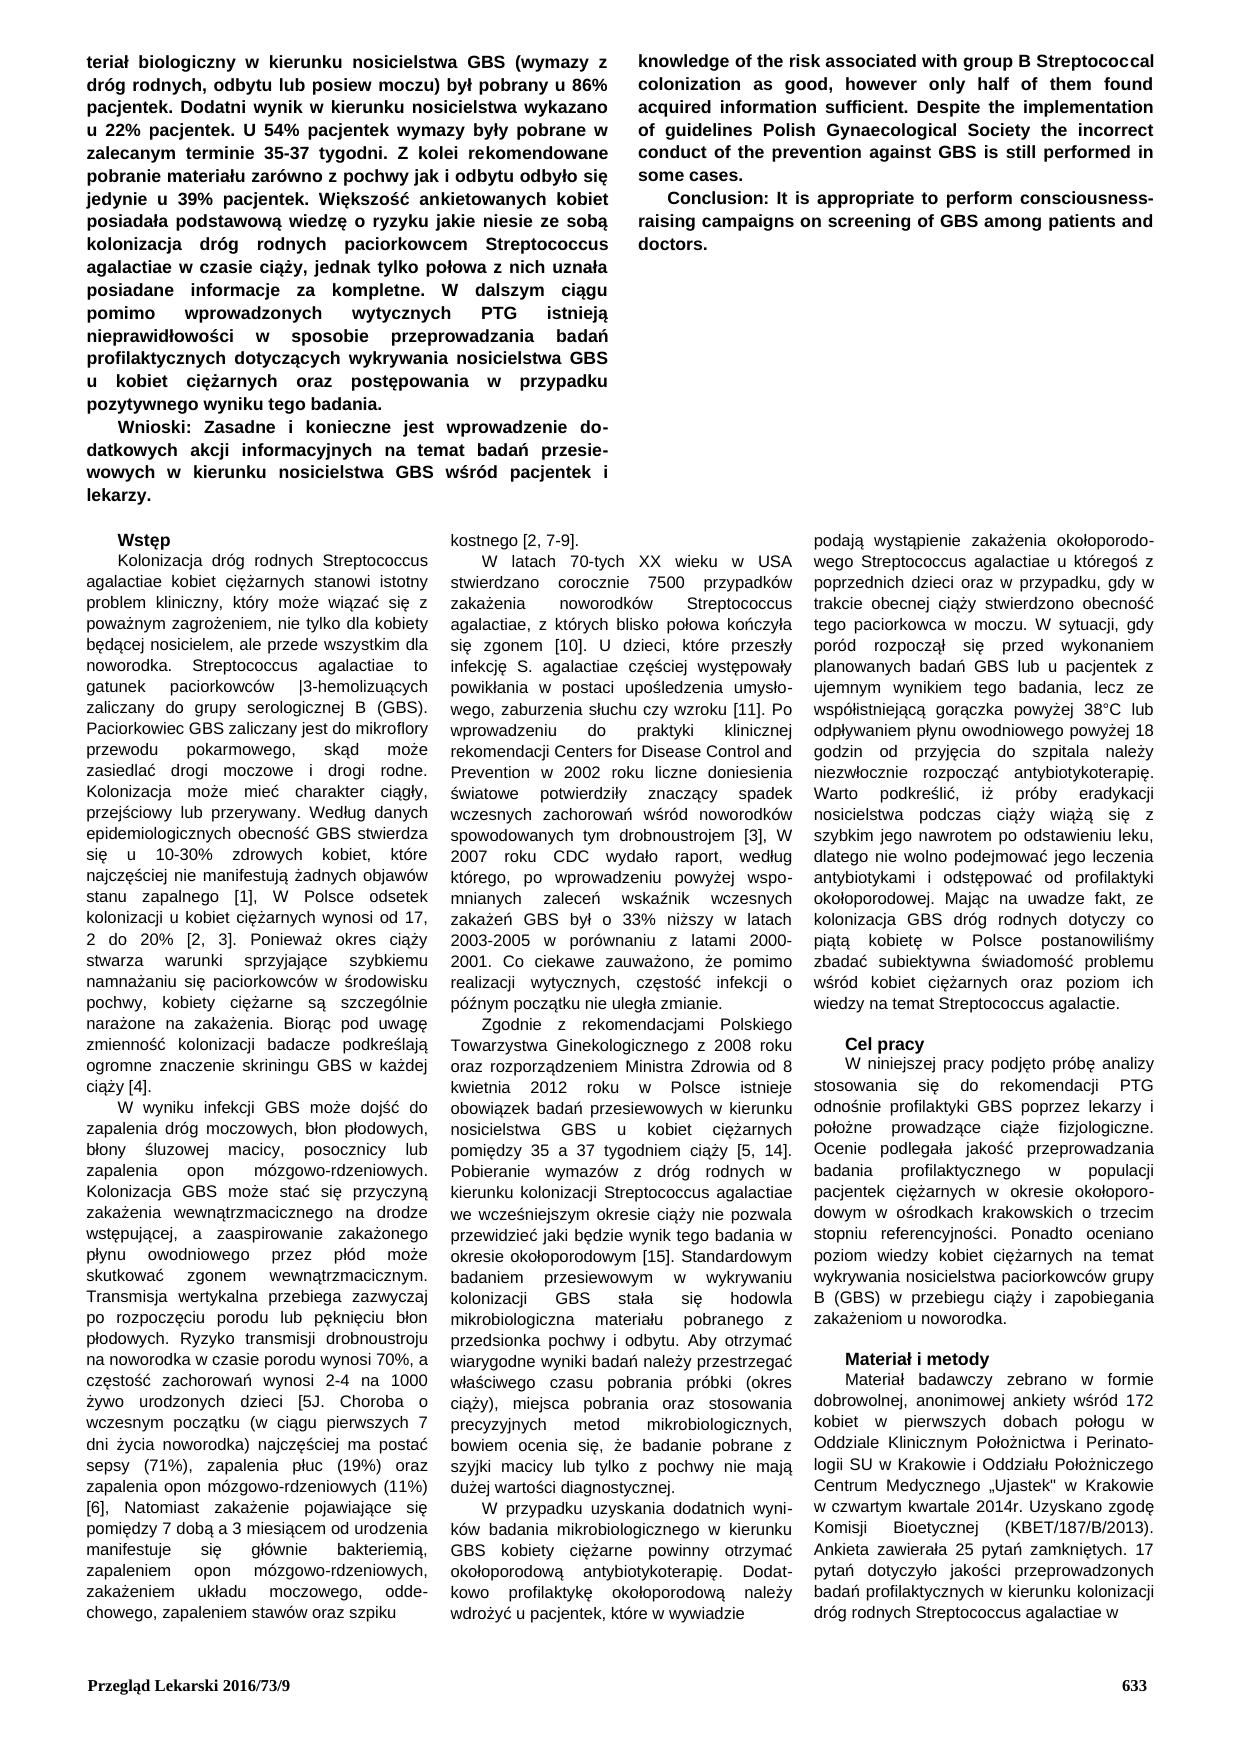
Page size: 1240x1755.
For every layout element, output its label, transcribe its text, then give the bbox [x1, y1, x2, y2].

text kostnego [2, 7-9]. [450, 531, 792, 550]
text W przypadku uzyskania dodatnich wyni­ków badania mikrobiologicznego w kierunku GBS kobiety ciężarne powinny otrzymać okołoporodową antybiotykoterapię. Dodat­kowo profilaktykę okołoporodową należy wdrożyć u pacjentek, które w wywiadzie [450, 1499, 792, 1623]
text knowledge of the risk associated with group B Streptococ­cal colonization as good, however only half of them found acquired information sufficient. Despite the implementation of guidelines Polish Gynaecological Society the incorrect conduct of the prevention against GBS is still performed in some cases. [638, 51, 1154, 186]
text Wnioski: Zasadne i konieczne jest wprowadzenie do­datkowych akcji informacyjnych na temat badań przesie­wowych w kierunku nosicielstwa GBS wśród pacjentek i lekarzy. [86, 417, 608, 505]
subtitle Cel pracy [813, 1034, 1154, 1054]
text W latach 70-tych XX wieku w USA stwierdzano corocznie 7500 przypadków zakażenia noworodków Streptococcus agalactiae, z których blisko połowa kończyła się zgonem [10]. U dzieci, które przeszły infekcję S. agalactiae częściej występowały powikłania w postaci upośledzenia umysło­wego, zaburzenia słuchu czy wzroku [11]. Po wprowadzeniu do praktyki klinicznej rekomendacji Centers for Disease Control and Prevention w 2002 roku liczne doniesie­nia światowe potwierdziły znaczący spadek wczesnych zachorowań wśród noworodków spowodowanych tym drobnoustrojem [3], W 2007 roku CDC wydało raport, według którego, po wprowadzeniu powyżej wspo­mnianych zaleceń wskaźnik wczesnych zakażeń GBS był o 33% niższy w latach 2003-2005 w porównaniu z latami 2000- 2001. Co ciekawe zauważono, że pomimo realizacji wytycznych, częstość infekcji o późnym początku nie uległa zmianie. [450, 552, 792, 1013]
subtitle Wstęp [86, 530, 428, 551]
text Materiał badawczy zebrano w formie dobrowolnej, anonimowej ankiety wśród 172 kobiet w pierwszych dobach połogu w Oddziale Klinicznym Położnictwa i Perinato- logii SU w Krakowie i Oddziału Położniczego Centrum Medycznego „Ujastek" w Krakowie w czwartym kwartale 2014r. Uzyskano zgo­dę Komisji Bioetycznej (KBET/187/B/2013). Ankieta zawierała 25 pytań zamkniętych. 17 pytań dotyczyło jakości przeprowadzonych badań profilaktycznych w kierunku koloniza­cji dróg rodnych Streptococcus agalactiae w [813, 1369, 1154, 1622]
text Zgodnie z rekomendacjami Polskiego Towarzystwa Ginekologicznego z 2008 roku oraz rozporządzeniem Ministra Zdrowia od 8 kwietnia 2012 roku w Polsce istnieje obowiązek badań przesiewowych w kie­runku nosicielstwa GBS u kobiet ciężarnych pomiędzy 35 a 37 tygodniem ciąży [5, 14]. Pobieranie wymazów z dróg rodnych w kierunku kolonizacji Streptococcus agalac­tiae we wcześniejszym okresie ciąży nie pozwala przewidzieć jaki będzie wynik tego badania w okresie okołoporodowym [15]. Standardowym badaniem przesiewowym w wykrywaniu kolonizacji GBS stała się hodowla mikrobiologiczna materiału pobra­nego z przedsionka pochwy i odbytu. Aby otrzymać wiarygodne wyniki badań należy przestrzegać właściwego czasu pobrania próbki (okres ciąży), miejsca pobrania oraz stosowania precyzyjnych metod mikrobio­logicznych, bowiem ocenia się, że badanie pobrane z szyjki macicy lub tylko z pochwy nie mają dużej wartości diagnostycznej. [450, 1015, 792, 1497]
text W niniejszej pracy podjęto próbę ana­lizy stosowania się do rekomendacji PTG odnośnie profilaktyki GBS poprzez lekarzy i położne prowadzące ciąże fizjologiczne. Ocenie podlegała jakość przeprowadza­nia badania profilaktycznego w populacji pacjentek ciężarnych w okresie okołoporo­dowym w ośrodkach krakowskich o trzecim stopniu referencyjności. Ponadto oceniano poziom wiedzy kobiet ciężarnych na temat wykrywania nosicielstwa paciorkowców grupy B (GBS) w przebiegu ciąży i zapobie­gania zakażeniom u noworodka. [813, 1054, 1154, 1328]
text W wyniku infekcji GBS może dojść do zapalenia dróg moczowych, błon płodo­wych, błony śluzowej macicy, posocznicy lub zapalenia opon mózgowo-rdzeniowych. Kolonizacja GBS może stać się przyczyną zakażenia wewnątrzmacicznego na drodze wstępującej, a zaaspirowanie zakażone­go płynu owodniowego przez płód może skutkować zgonem wewnątrzmacicznym. Transmisja wertykalna przebiega zazwyczaj po rozpoczęciu porodu lub pęknięciu błon płodowych. Ryzyko transmisji drobnoustro­ju na noworodka w czasie porodu wynosi 70%, a częstość zachorowań wynosi 2-4 na 1000 żywo urodzonych dzieci [5J. Choroba o wczesnym początku (w ciągu pierwszych 7 dni życia noworodka) najczęściej ma postać sepsy (71%), zapalenia płuc (19%) oraz zapalenia opon mózgowo-rdzeniowych (11%) [6], Natomiast zakażenie pojawiające się pomiędzy 7 dobą a 3 miesiącem od uro­dzenia manifestuje się głównie bakteriemią, zapaleniem opon mózgowo-rdzeniowych, zakażeniem układu moczowego, odde­chowego, zapaleniem stawów oraz szpiku [86, 1098, 428, 1622]
text teriał biologiczny w kierunku nosicielstwa GBS (wymazy z dróg rodnych, odbytu lub posiew moczu) był pobrany u 86% pacjentek. Dodatni wynik w kierunku nosicielstwa wykazano u 22% pacjentek. U 54% pacjentek wymazy były pobrane w zalecanym terminie 35-37 tygodni. Z kolei re­komendowane pobranie materiału zarówno z pochwy jak i odbytu odbyło się jedynie u 39% pacjentek. Większość an­kietowanych kobiet posiadała podstawową wiedzę o ryzyku jakie niesie ze sobą kolonizacja dróg rodnych paciorkow­cem Streptococcus agalactiae w czasie ciąży, jednak tylko połowa z nich uznała posiadane informacje za kompletne. W dalszym ciągu pomimo wprowadzonych wytycznych PTG istnieją nieprawidłowości w sposobie przeprowadzania ba­dań profilaktycznych dotyczących wykrywania nosicielstwa GBS u kobiet ciężarnych oraz postępowania w przypadku pozytywnego wyniku tego badania. [86, 52, 608, 414]
text 633 [1122, 1676, 1152, 1695]
subtitle Materiał i metody [813, 1349, 1154, 1369]
text Przegląd Lekarski 2016/73/9 [87, 1676, 315, 1695]
text Conclusion: It is appropriate to perform consciousness- raising campaigns on screening of GBS among patients and doctors. [638, 188, 1154, 254]
text podają wystąpienie zakażenia okołoporodo­wego Streptococcus agalactiae u któregoś z poprzednich dzieci oraz w przypadku, gdy w trakcie obecnej ciąży stwierdzono obecność tego paciorkowca w moczu. W sytuacji, gdy poród rozpoczął się przed wykonaniem planowanych badań GBS lub u pacjentek z ujemnym wynikiem tego badania, lecz ze współistniejącą gorączka powyżej 38°C lub odpływaniem płynu owodniowego powyżej 18 godzin od przyjęcia do szpitala należy niezwłocznie rozpocząć antybiotykotera­pię. Warto podkreślić, iż próby eradykacji nosicielstwa podczas ciąży wiążą się z szybkim jego nawrotem po odstawieniu leku, dlatego nie wolno podejmować jego leczenia antybiotykami i odstępować od profilaktyki okołoporodowej. Mając na uwadze fakt, ze kolonizacja GBS dróg rodnych dotyczy co piątą kobietę w Polsce postanowiliśmy zbadać subiektywna świadomość problemu wśród kobiet ciężarnych oraz poziom ich wiedzy na temat Streptococcus agalactie. [813, 531, 1154, 1013]
text Kolonizacja dróg rodnych Streptococcus agalactiae kobiet ciężarnych stanowi istotny problem kliniczny, który może wiązać się z poważnym zagrożeniem, nie tylko dla kobie­ty będącej nosicielem, ale przede wszystkim dla noworodka. Streptococcus agalactiae to gatunek paciorkowców |3-hemolizuących zaliczany do grupy serologicznej B (GBS). Paciorkowiec GBS zaliczany jest do mikro­flory przewodu pokarmowego, skąd może zasiedlać drogi moczowe i drogi rodne. Kolonizacja może mieć charakter ciągły, przejściowy lub przerywany. Według da­nych epidemiologicznych obecność GBS stwierdza się u 10-30% zdrowych kobiet, które najczęściej nie manifestują żadnych objawów stanu zapalnego [1], W Polsce odsetek kolonizacji u kobiet ciężarnych wynosi od 17, 2 do 20% [2, 3]. Ponieważ okres ciąży stwarza warunki sprzyjające szybkiemu namnażaniu się paciorkowców w środowisku pochwy, kobiety ciężarne są szczególnie narażone na zakażenia. Biorąc pod uwagę zmienność kolonizacji badacze podkreślają ogromne znaczenie skriningu GBS w każdej ciąży [4]. [86, 551, 428, 1096]
